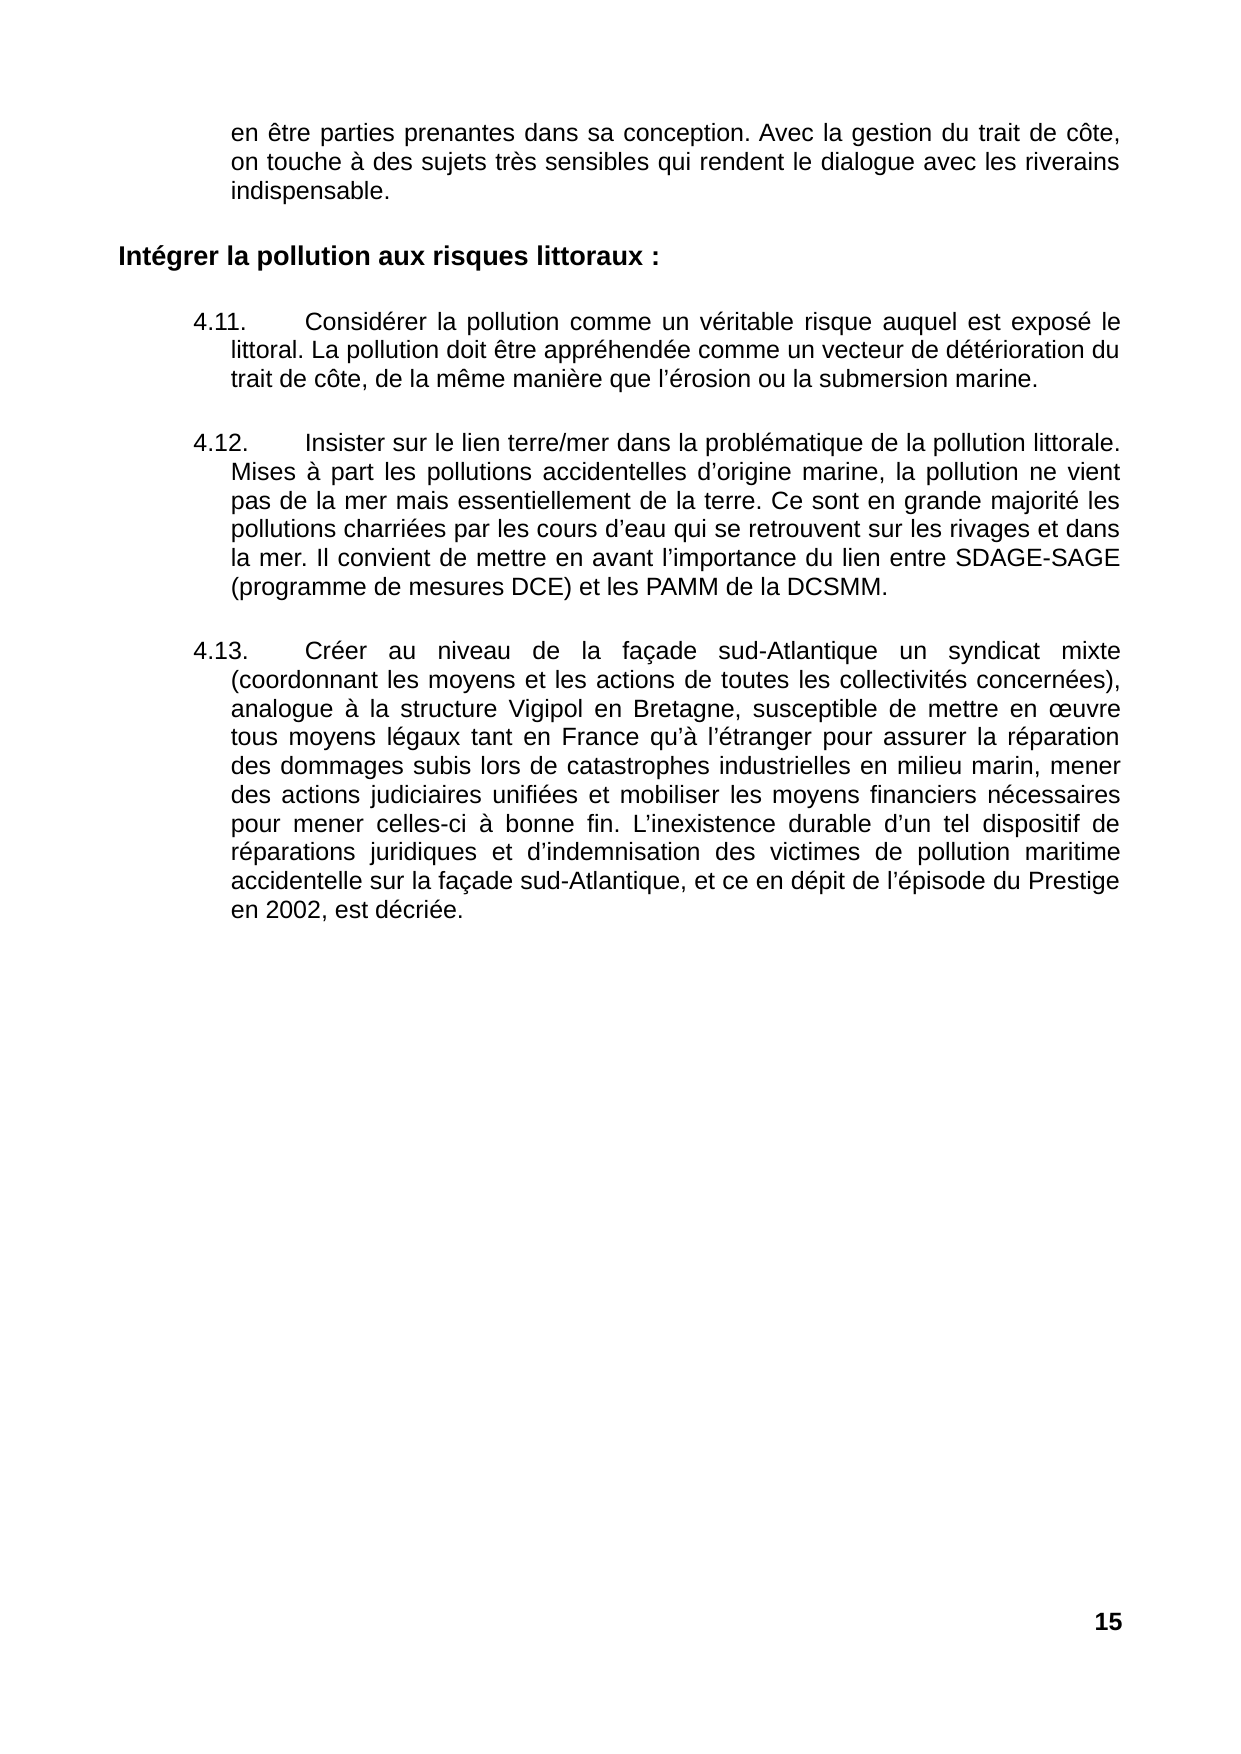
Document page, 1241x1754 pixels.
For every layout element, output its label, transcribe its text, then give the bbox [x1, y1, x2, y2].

list Insister sur le lien terre/mer dans la problématique de la pollution littorale. Mises à part les pollutions accidentelles d’origine marine, la pollution ne vient pas de la mer mais essentiellement de la terre. Ce sont en grande majorité les pollutions charriées par les cours d’eau qui se retrouvent sur les rivages et dans la mer. Il convient de mettre en avant l’importance du lien entre SDAGE-SAGE (programme de mesures DCE) et les PAMM de la DCSMM. [193, 428, 1122, 601]
list Créer au niveau de la façade sud-Atlantique un syndicat mixte (coordonnant les moyens et les actions de toutes les collectivités concernées), analogue à la structure Vigipol en Bretagne, susceptible de mettre en œuvre tous moyens légaux tant en France qu’à l’étranger pour assurer la réparation des dommages subis lors de catastrophes industrielles en milieu marin, mener des actions judiciaires unifiées et mobiliser les moyens financiers nécessaires pour mener celles-ci à bonne fin. L’inexistence durable d’un tel dispositif de réparations juridiques et d’indemnisation des victimes de pollution maritime accidentelle sur la façade sud-Atlantique, et ce en dépit de l’épisode du Prestige en 2002, est décriée. [193, 636, 1122, 923]
list en être parties prenantes dans sa conception. Avec la gestion du trait de côte, on touche à des sujets très sensibles qui rendent le dialogue avec les riverains indispensable. [193, 118, 1122, 204]
text Intégrer la pollution aux risques littoraux : [118, 240, 1122, 271]
list Considérer la pollution comme un véritable risque auquel est exposé le littoral. La pollution doit être appréhendée comme un vecteur de détérioration du trait de côte, de la même manière que l’érosion ou la submersion marine. [193, 306, 1122, 393]
